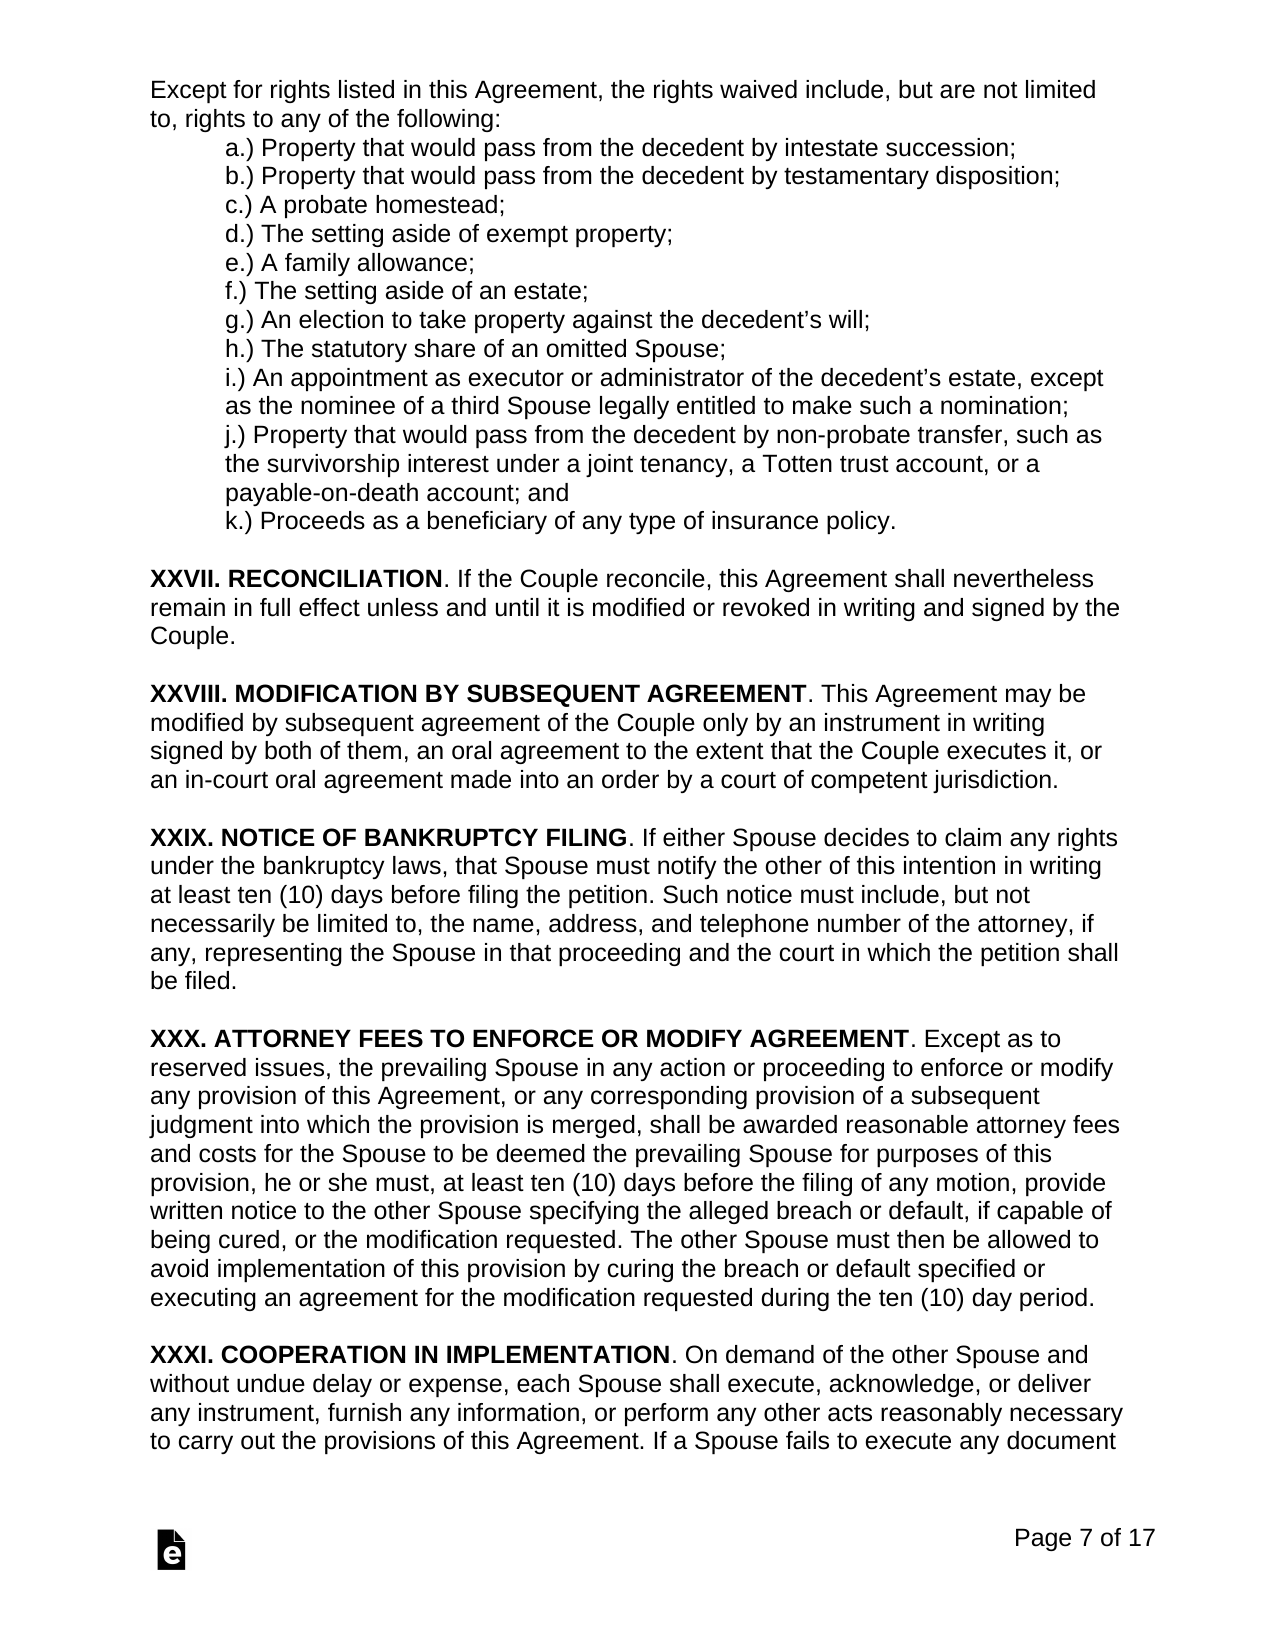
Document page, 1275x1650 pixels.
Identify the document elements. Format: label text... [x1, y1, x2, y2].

text h.) The statutory share of an omitted Spouse; [225, 334, 1125, 362]
text XXX. ATTORNEY FEES TO ENFORCE OR MODIFY AGREEMENT. Except as to reserved issues, the prevailing Spouse in any action or proceeding to enforce or modify any provision of this Agreement, or any corresponding provision of a subsequent judgment into which the provision is merged, shall be awarded reasonable attorney fees and costs for the Spouse to be deemed the prevailing Spouse for purposes of this provision, he or she must, at least ten (10) days before the filing of any motion, provide written notice to the other Spouse specifying the alleged breach or default, if capable of being cured, or the modification requested. The other Spouse must then be allowed to avoid implementation of this provision by curing the breach or default specified or executing an agreement for the modification requested during the ten (10) day period. [150, 1024, 1125, 1311]
text e.) A family allowance; [225, 247, 1125, 276]
text XXXI. COOPERATION IN IMPLEMENTATION. On demand of the other Spouse and without undue delay or expense, each Spouse shall execute, acknowledge, or deliver any instrument, furnish any information, or perform any other acts reasonably necessary to carry out the provisions of this Agreement. If a Spouse fails to execute any document [150, 1340, 1125, 1455]
text d.) The setting aside of exempt property; [225, 219, 1125, 247]
text k.) Proceeds as a beneficiary of any type of insurance policy. [225, 506, 1125, 535]
text a.) Property that would pass from the decedent by intestate succession; [225, 132, 1125, 161]
text f.) The setting aside of an estate; [225, 276, 1125, 305]
text c.) A probate homestead; [225, 190, 1125, 219]
text g.) An election to take property against the decedent’s will; [225, 305, 1125, 334]
text i.) An appointment as executor or administrator of the decedent’s estate, except as the nominee of a third Spouse legally entitled to make such a nomination; [225, 362, 1125, 420]
text Except for rights listed in this Agreement, the rights waived include, but are not limited to, rights to any of the following: [150, 75, 1125, 132]
text XXVII. RECONCILIATION. If the Couple reconcile, this Agreement shall nevertheless remain in full effect unless and until it is modified or revoked in writing and signed by the Couple. [150, 564, 1125, 650]
text b.) Property that would pass from the decedent by testamentary disposition; [225, 161, 1125, 190]
text XXVIII. MODIFICATION BY SUBSEQUENT AGREEMENT. This Agreement may be modified by subsequent agreement of the Couple only by an instrument in writing signed by both of them, an oral agreement to the extent that the Couple executes it, or an in-court oral agreement made into an order by a court of competent jurisdiction. [150, 679, 1125, 794]
text j.) Property that would pass from the decedent by non-probate transfer, such as the survivorship interest under a joint tenancy, a Totten trust account, or a payable-on-death account; and [225, 420, 1125, 506]
text XXIX. NOTICE OF BANKRUPTCY FILING. If either Spouse decides to claim any rights under the bankruptcy laws, that Spouse must notify the other of this intention in writing at least ten (10) days before filing the petition. Such notice must include, but not necessarily be limited to, the name, address, and telephone number of the attorney, if any, representing the Spouse in that proceeding and the court in which the petition shall be filed. [150, 822, 1125, 995]
